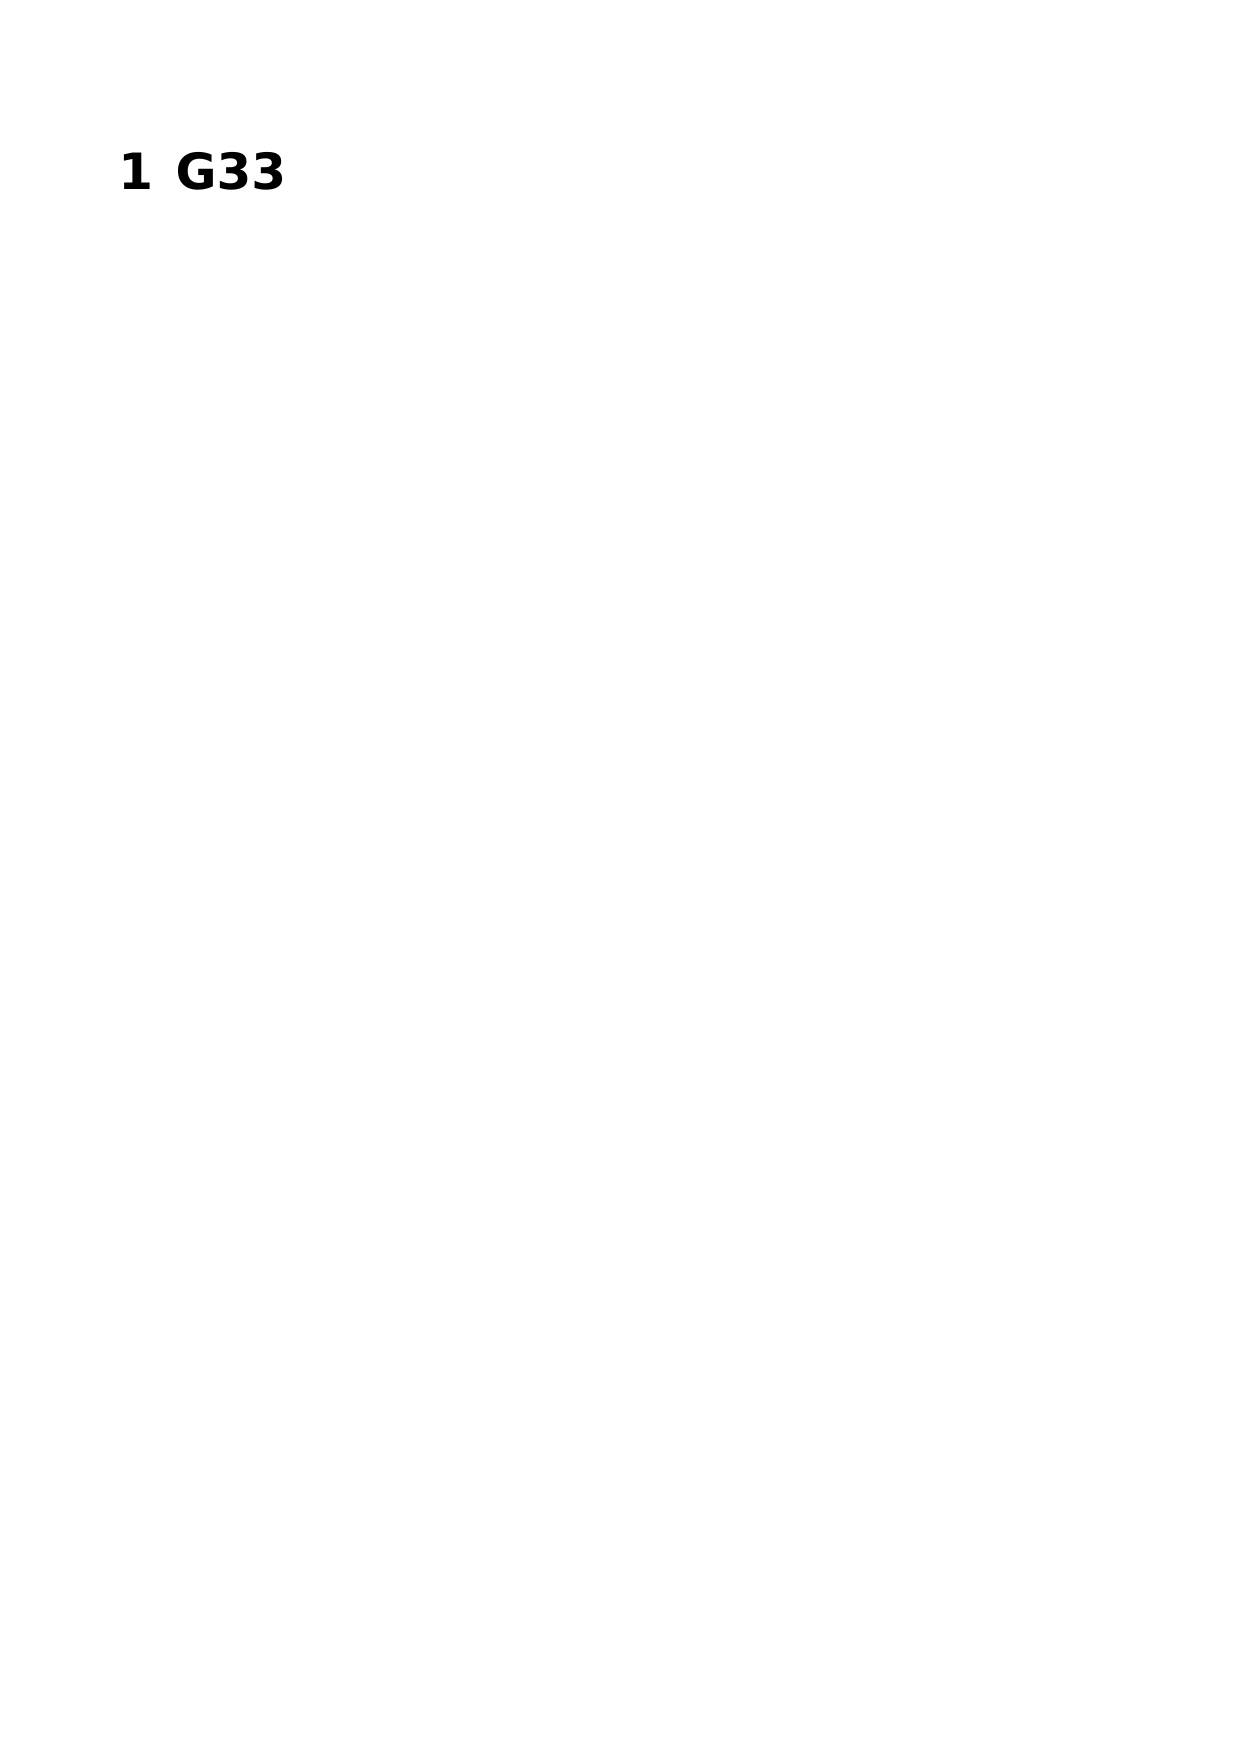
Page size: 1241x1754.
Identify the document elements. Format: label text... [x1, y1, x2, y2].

subtitle G33 [118, 143, 1122, 201]
